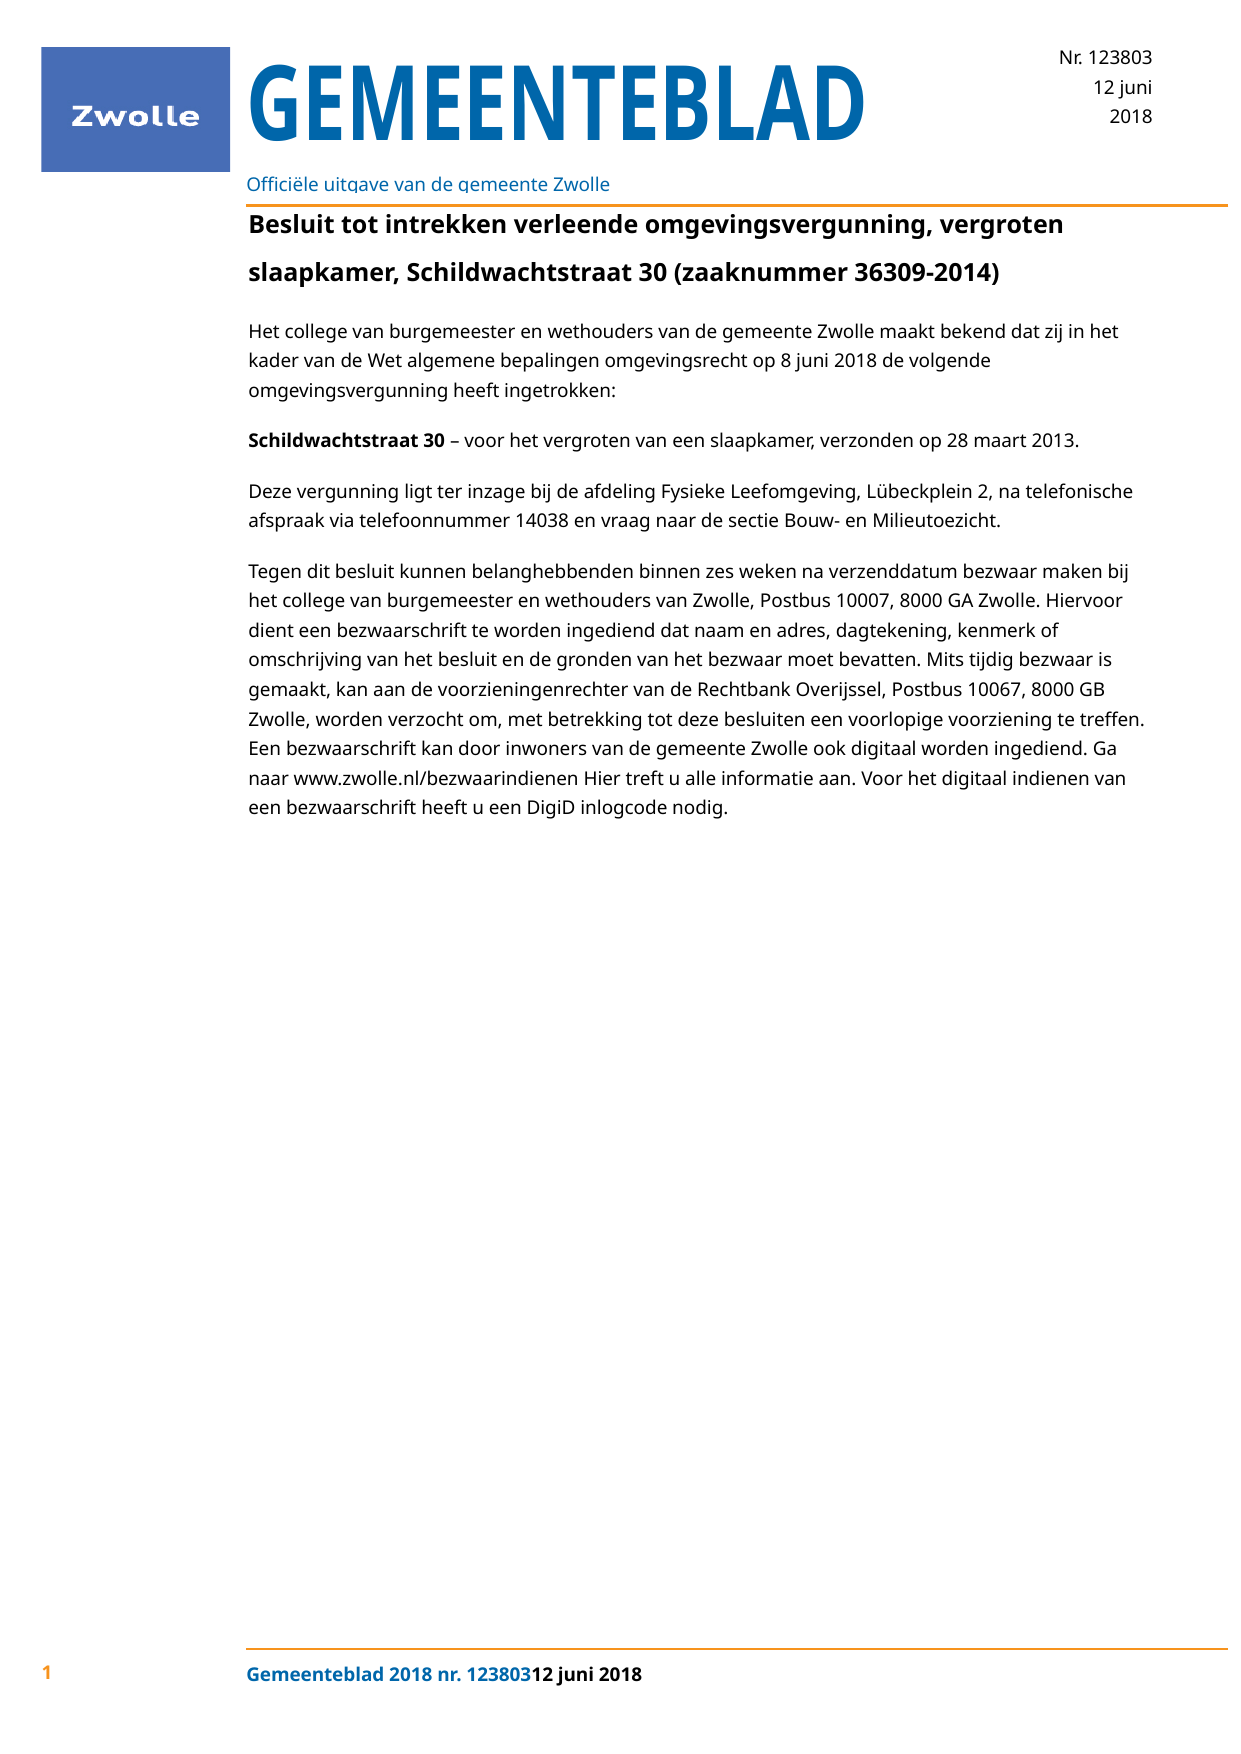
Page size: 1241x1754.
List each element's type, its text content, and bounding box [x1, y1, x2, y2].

text Schildwachtstraat 30 – voor het vergroten van een slaapkamer, verzonden op 28 maart 2013. [248, 427, 1152, 453]
text Deze vergunning ligt ter inzage bij de afdeling Fysieke Leefomgeving, Lübeckplein 2, na telefonische afspraak via telefoonnummer 14038 en vraag naar de sectie Bouw- en Milieutoezicht. [248, 478, 1152, 533]
text Besluit tot intrekken verleende omgevingsvergunning, vergroten slaapkamer, Schildwachtstraat 30 (zaaknummer 36309-2014) [248, 207, 1152, 288]
text Het college van burgemeester en wethouders van de gemeente Zwolle maakt bekend dat zij in het kader van de Wet algemene bepalingen omgevingsrecht op 8 juni 2018 de volgende omgevingsvergunning heeft ingetrokken: [248, 318, 1152, 403]
picture [41, 47, 231, 172]
text Tegen dit besluit kunnen belanghebbenden binnen zes weken na verzenddatum bezwaar maken bij het college van burgemeester en wethouders van Zwolle, Postbus 10007, 8000 GA Zwolle. Hiervoor dient een bezwaarschrift te worden ingediend dat naam en adres, dagtekening, kenmerk of omschrijving van het besluit en de gronden van het bezwaar moet bevatten. Mits tijdig bezwaar is gemaakt, kan aan de voorzieningenrechter van de Rechtbank Overijssel, Postbus 10067, 8000 GB Zwolle, worden verzocht om, met betrekking tot deze besluiten een voorlopige voorziening te treffen. Een bezwaarschrift kan door inwoners van de gemeente Zwolle ook digitaal worden ingediend. Ga naar www.zwolle.nl/bezwaarindienen Hier treft u alle informatie aan. Voor het digitaal indienen van een bezwaarschrift heeft u een DigiD inlogcode nodig. [248, 558, 1152, 820]
